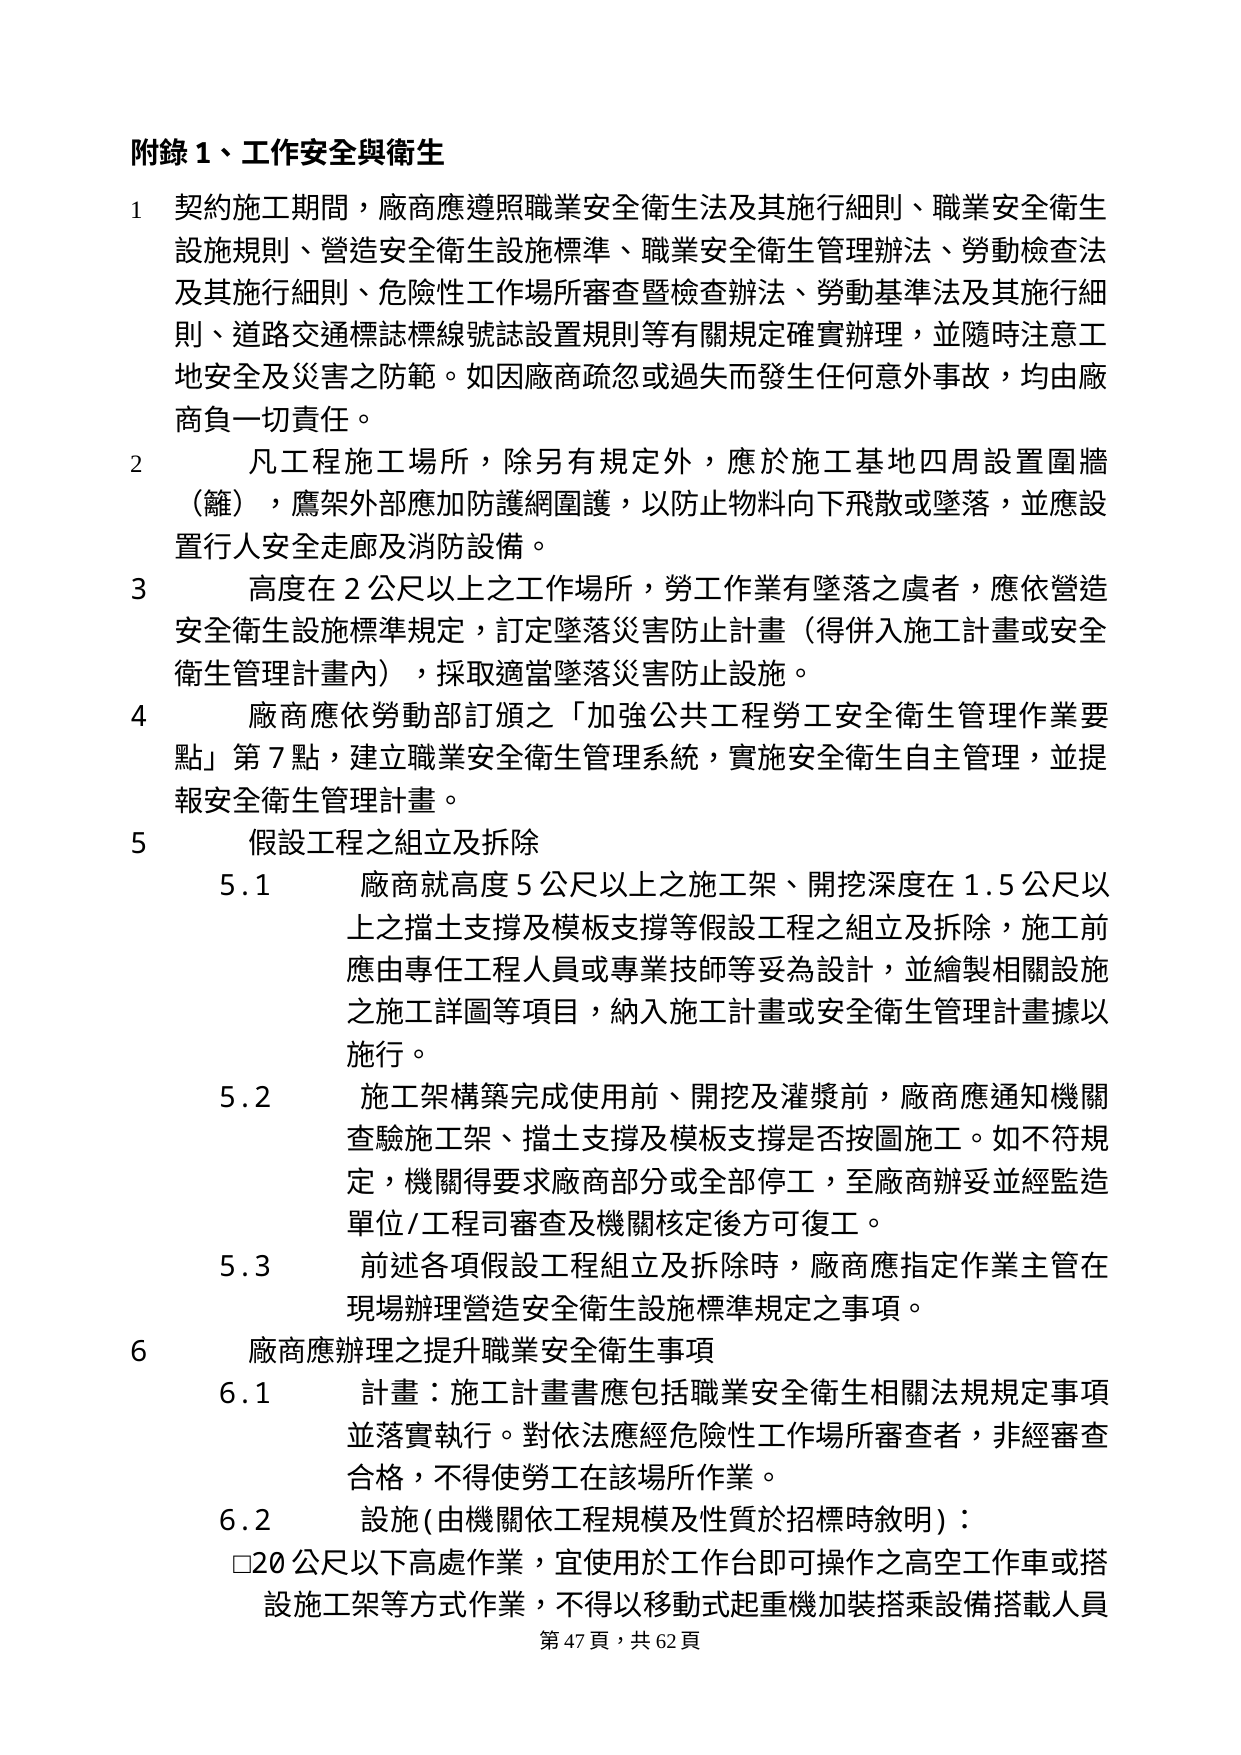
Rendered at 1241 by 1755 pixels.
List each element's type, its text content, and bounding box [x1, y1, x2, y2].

text □20公尺以下高處作業，宜使用於工作台即可操作之高空工作車或搭設施工架等方式作業，不得以移動式起重機加裝搭乘設備搭載人員 [233, 1539, 1110, 1624]
list 高度在2公尺以上之工作場所，勞工作業有墜落之虞者，應依營造安全衛生設施標準規定，訂定墜落災害防止計畫（得併入施工計畫或安全衛生管理計畫內），採取適當墜落災害防止設施。 [130, 566, 1110, 692]
list 契約施工期間，廠商應遵照職業安全衛生法及其施行細則、職業安全衛生設施規則、營造安全衛生設施標準、職業安全衛生管理辦法、勞動檢查法及其施行細則、危險性工作場所審查暨檢查辦法、勞動基準法及其施行細則、道路交通標誌標線號誌設置規則等有關規定確實辦理，並隨時注意工地安全及災害之防範。如因廠商疏忽或過失而發生任何意外事故，均由廠商負一切責任。 [130, 185, 1110, 438]
list 計畫：施工計畫書應包括職業安全衛生相關法規規定事項，並落實執行。對依法應經危險性工作場所審查者，非經審查合格，不得使勞工在該場所作業。 [218, 1370, 1110, 1497]
text 附錄1、工作安全與衛生 [130, 130, 1110, 172]
list 設施(由機關依工程規模及性質於招標時敘明)： [218, 1497, 1110, 1539]
list 廠商應辦理之提升職業安全衛生事項 [130, 1328, 1110, 1370]
list 廠商應依勞動部訂頒之「加強公共工程勞工安全衛生管理作業要點」第7點，建立職業安全衛生管理系統，實施安全衛生自主管理，並提報安全衛生管理計畫。 [130, 692, 1110, 819]
list 前述各項假設工程組立及拆除時，廠商應指定作業主管在現場辦理營造安全衛生設施標準規定之事項。 [218, 1243, 1110, 1328]
list 施工架構築完成使用前、開挖及灌漿前，廠商應通知機關查驗施工架、擋土支撐及模板支撐是否按圖施工。如不符規定，機關得要求廠商部分或全部停工，至廠商辦妥並經監造單位/工程司審查及機關核定後方可復工。 [218, 1073, 1110, 1243]
list 假設工程之組立及拆除 [130, 819, 1110, 862]
list 凡工程施工場所，除另有規定外，應於施工基地四周設置圍牆（籬），鷹架外部應加防護網圍護，以防止物料向下飛散或墜落，並應設置行人安全走廊及消防設備。 [130, 438, 1110, 566]
list 廠商就高度5公尺以上之施工架、開挖深度在1.5公尺以上之擋土支撐及模板支撐等假設工程之組立及拆除，施工前應由專任工程人員或專業技師等妥為設計，並繪製相關設施之施工詳圖等項目，納入施工計畫或安全衛生管理計畫據以施行。 [218, 862, 1110, 1073]
